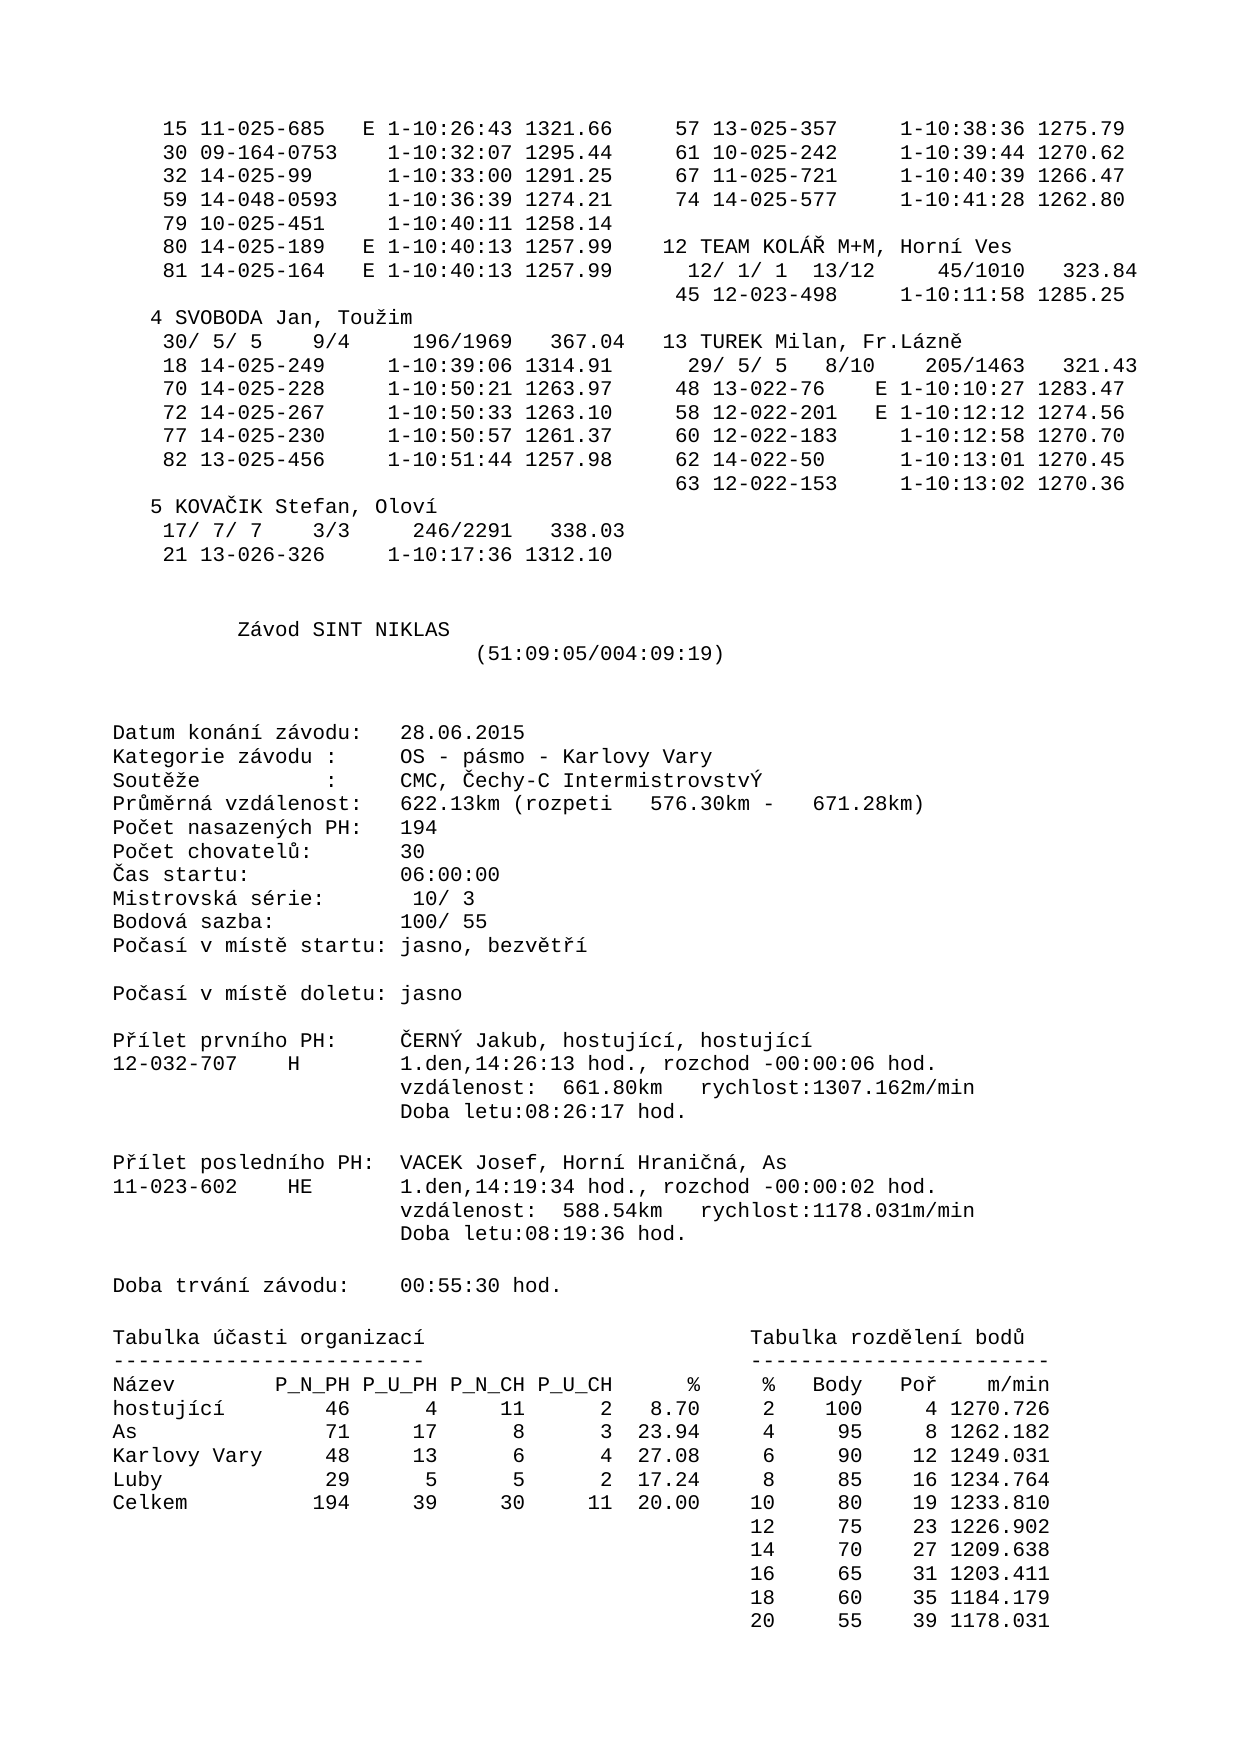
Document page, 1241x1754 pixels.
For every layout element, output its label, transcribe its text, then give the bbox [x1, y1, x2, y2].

text 15 11-025-685 E 1-10:26:43 1321.66 57 13-025-357 1-10:38:36 1275.79 [100, 118, 1151, 142]
text hostující 46 4 11 2 8.70 2 100 4 1270.726 [100, 1398, 1151, 1421]
text 4 SVOBODA Jan, Toužim [100, 307, 1151, 331]
text (51:09:05/004:09:19) [100, 643, 1151, 666]
text Soutěže : CMC, Čechy-C IntermistrovstvÝ [100, 770, 1151, 793]
text 21 13-026-326 1-10:17:36 1312.10 [100, 544, 1151, 567]
text 12 75 23 1226.902 [100, 1516, 1151, 1539]
text 30/ 5/ 5 9/4 196/1969 367.04 13 TUREK Milan, Fr.Lázně [100, 331, 1151, 354]
text As 71 17 8 3 23.94 4 95 8 1262.182 [100, 1421, 1151, 1445]
text 12-032-707 H 1.den,14:26:13 hod., rozchod -00:00:06 hod. [100, 1053, 1151, 1077]
text Celkem 194 39 30 11 20.00 10 80 19 1233.810 [100, 1492, 1151, 1516]
text 11-023-602 HE 1.den,14:19:34 hod., rozchod -00:00:02 hod. [100, 1176, 1151, 1200]
text Závod SINT NIKLAS [100, 619, 1151, 643]
text Doba trvání závodu: 00:55:30 hod. [100, 1275, 1151, 1299]
text 32 14-025-99 1-10:33:00 1291.25 67 11-025-721 1-10:40:39 1266.47 [100, 165, 1151, 189]
text 63 12-022-153 1-10:13:02 1270.36 [100, 473, 1151, 496]
text Průměrná vzdálenost: 622.13km (rozpeti 576.30km - 671.28km) [100, 793, 1151, 817]
text 80 14-025-189 E 1-10:40:13 1257.99 12 TEAM KOLÁŘ M+M, Horní Ves [100, 236, 1151, 260]
text 45 12-023-498 1-10:11:58 1285.25 [100, 284, 1151, 307]
text 14 70 27 1209.638 [100, 1539, 1151, 1563]
text Počasí v místě startu: jasno, bezvětří [100, 935, 1151, 959]
text Doba letu:08:26:17 hod. [100, 1101, 1151, 1124]
text Bodová sazba: 100/ 55 [100, 912, 1151, 935]
text Počet nasazených PH: 194 [100, 817, 1151, 841]
text 70 14-025-228 1-10:50:21 1263.97 48 13-022-76 E 1-10:10:27 1283.47 [100, 378, 1151, 402]
text 82 13-025-456 1-10:51:44 1257.98 62 14-022-50 1-10:13:01 1270.45 [100, 449, 1151, 473]
text Luby 29 5 5 2 17.24 8 85 16 1234.764 [100, 1468, 1151, 1492]
text 16 65 31 1203.411 [100, 1563, 1151, 1587]
text 20 55 39 1178.031 [100, 1610, 1151, 1634]
text ------------------------- ------------------------ [100, 1350, 1151, 1374]
text 81 14-025-164 E 1-10:40:13 1257.99 12/ 1/ 1 13/12 45/1010 323.84 [100, 260, 1151, 284]
text 5 KOVAČIK Stefan, Oloví [100, 496, 1151, 520]
text Kategorie závodu : OS - pásmo - Karlovy Vary [100, 746, 1151, 770]
text 17/ 7/ 7 3/3 246/2291 338.03 [100, 520, 1151, 544]
text Přílet posledního PH: VACEK Josef, Horní Hraničná, As [100, 1152, 1151, 1176]
text Mistrovská série: 10/ 3 [100, 888, 1151, 912]
text Datum konání závodu: 28.06.2015 [100, 722, 1151, 746]
text vzdálenost: 661.80km rychlost:1307.162m/min [100, 1077, 1151, 1101]
text 18 14-025-249 1-10:39:06 1314.91 29/ 5/ 5 8/10 205/1463 321.43 [100, 354, 1151, 378]
text 79 10-025-451 1-10:40:11 1258.14 [100, 213, 1151, 236]
text 59 14-048-0593 1-10:36:39 1274.21 74 14-025-577 1-10:41:28 1262.80 [100, 189, 1151, 213]
text Počet chovatelů: 30 [100, 841, 1151, 864]
text Název P_N_PH P_U_PH P_N_CH P_U_CH % % Body Poř m/min [100, 1374, 1151, 1398]
text Počasí v místě doletu: jasno [100, 982, 1151, 1006]
text Karlovy Vary 48 13 6 4 27.08 6 90 12 1249.031 [100, 1445, 1151, 1468]
text vzdálenost: 588.54km rychlost:1178.031m/min [100, 1200, 1151, 1223]
text 72 14-025-267 1-10:50:33 1263.10 58 12-022-201 E 1-10:12:12 1274.56 [100, 402, 1151, 426]
text Čas startu: 06:00:00 [100, 864, 1151, 888]
text 30 09-164-0753 1-10:32:07 1295.44 61 10-025-242 1-10:39:44 1270.62 [100, 142, 1151, 165]
text 18 60 35 1184.179 [100, 1587, 1151, 1610]
text 77 14-025-230 1-10:50:57 1261.37 60 12-022-183 1-10:12:58 1270.70 [100, 426, 1151, 449]
text Tabulka účasti organizací Tabulka rozdělení bodů [100, 1327, 1151, 1350]
text Přílet prvního PH: ČERNÝ Jakub, hostující, hostující [100, 1030, 1151, 1053]
text Doba letu:08:19:36 hod. [100, 1223, 1151, 1247]
